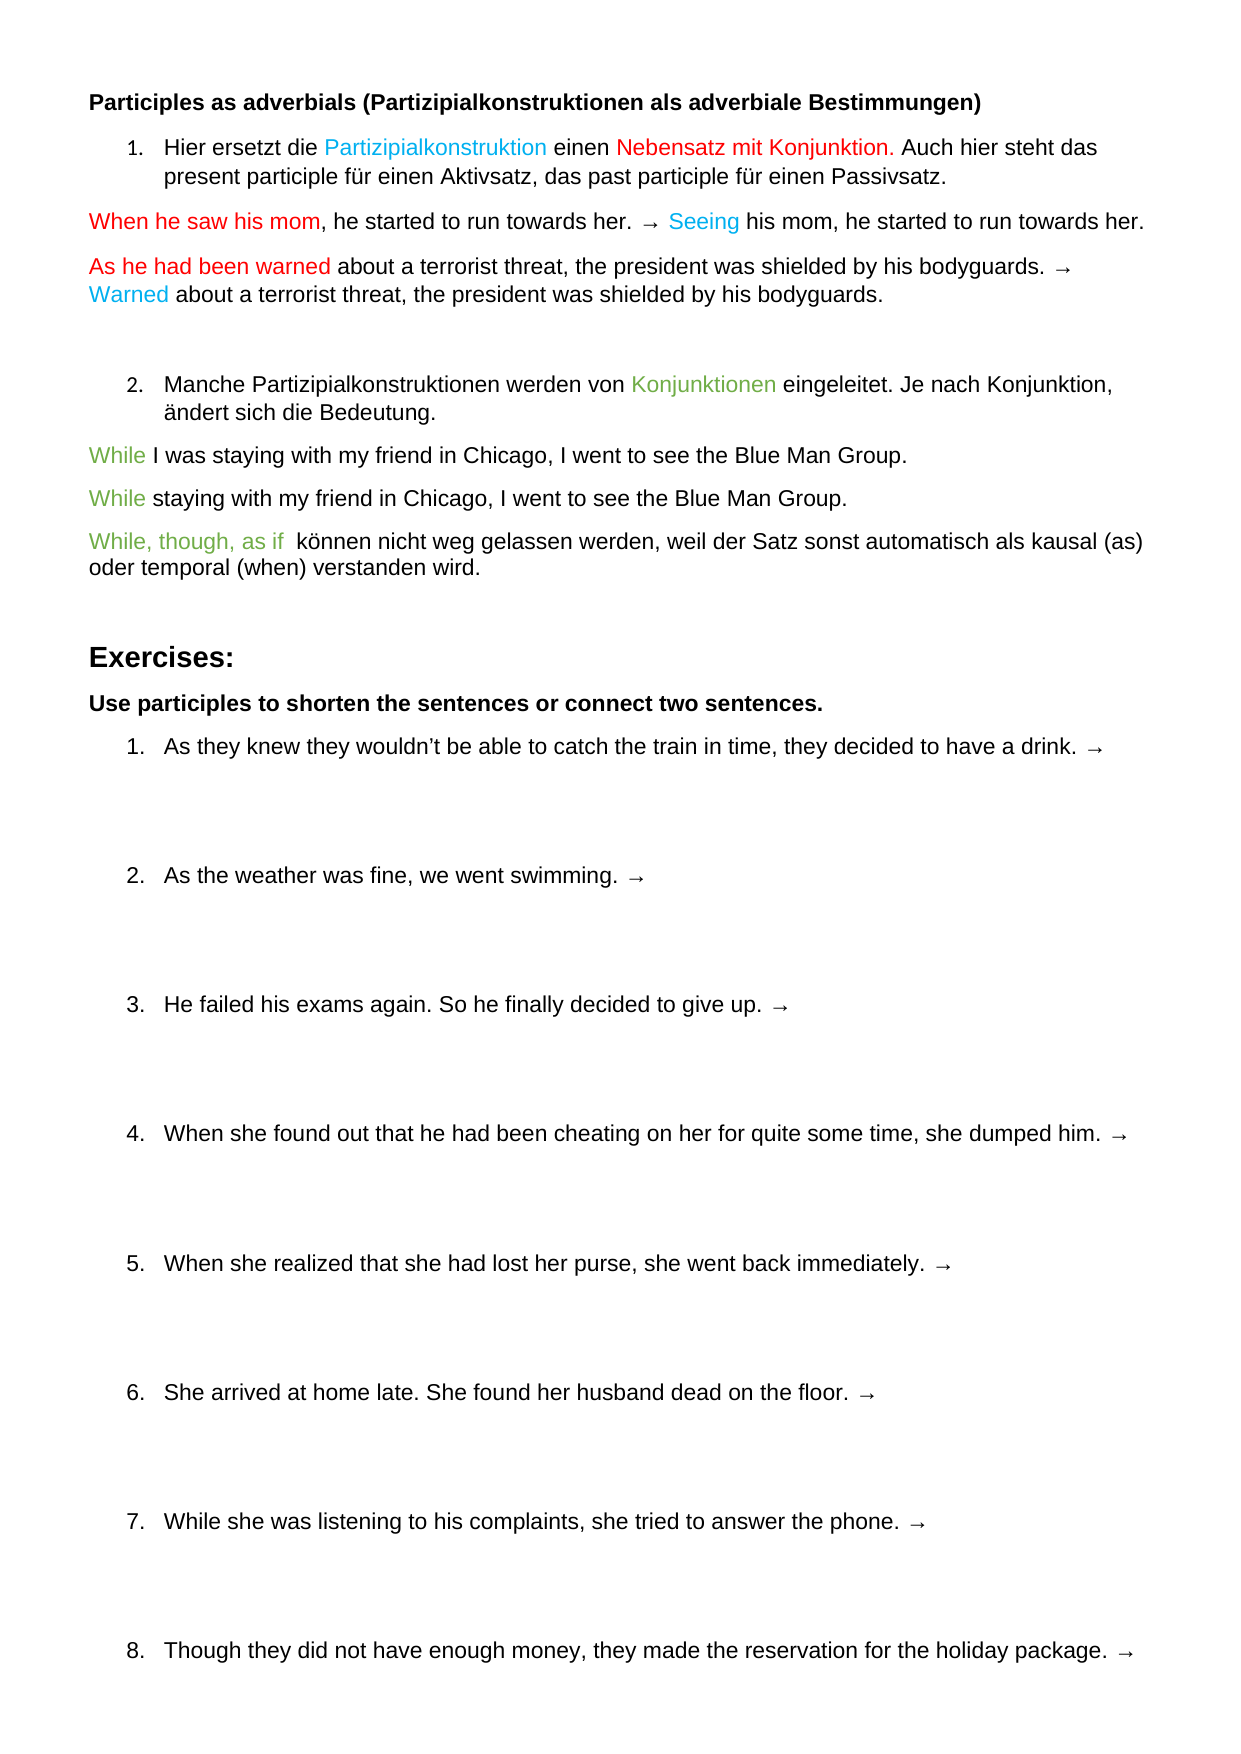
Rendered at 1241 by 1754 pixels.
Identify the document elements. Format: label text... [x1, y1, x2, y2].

text Exercises: [89, 640, 1152, 673]
list While she was listening to his complaints, she tried to answer the phone. → [126, 1508, 1152, 1534]
list He failed his exams again. So he finally decided to give up. → [126, 991, 1152, 1018]
text While I was staying with my friend in Chicago, I went to see the Blue Man Group. [89, 442, 1152, 468]
list She arrived at home late. She found her husband dead on the floor. → [126, 1378, 1152, 1405]
list As the weather was fine, we went swimming. → [126, 862, 1152, 889]
text As he had been warned about a terrorist threat, the president was shielded by his bodyguards. → Warned about a terrorist threat, the president was shielded by his bodyguards. [89, 253, 1152, 307]
list Manche Partizipialkonstruktionen werden von Konjunktionen eingeleitet. Je nach Konjunktion, ändert sich die Bedeutung. [126, 371, 1152, 425]
text Participles as adverbials (Partizipialkonstruktionen als adverbiale Bestimmungen) [89, 89, 1152, 115]
list Hier ersetzt die Partizipialkonstruktion einen Nebensatz mit Konjunktion. Auch hier steht das present participle für einen Aktivsatz, das past participle für einen Passivsatz. [126, 133, 1152, 189]
text While staying with my friend in Chicago, I went to see the Blue Man Group. [89, 484, 1152, 511]
list Though they did not have enough money, they made the reservation for the holiday package. → [126, 1637, 1152, 1663]
list When she found out that he had been cheating on her for quite some time, she dumped him. → [126, 1120, 1152, 1147]
list As they knew they wouldn’t be able to catch the train in time, they decided to have a drink. → [126, 733, 1152, 759]
text When he saw his mom, he started to run towards her. → Seeing his mom, he started to run towards her. [89, 208, 1152, 234]
list When she realized that she had lost her purse, she went back immediately. → [126, 1249, 1152, 1276]
text While, though, as if können nicht weg gelassen werden, weil der Satz sonst automatisch als kausal (as) oder temporal (when) verstanden wird. [89, 528, 1152, 580]
text Use participles to shorten the sentences or connect two sentences. [89, 690, 1152, 717]
